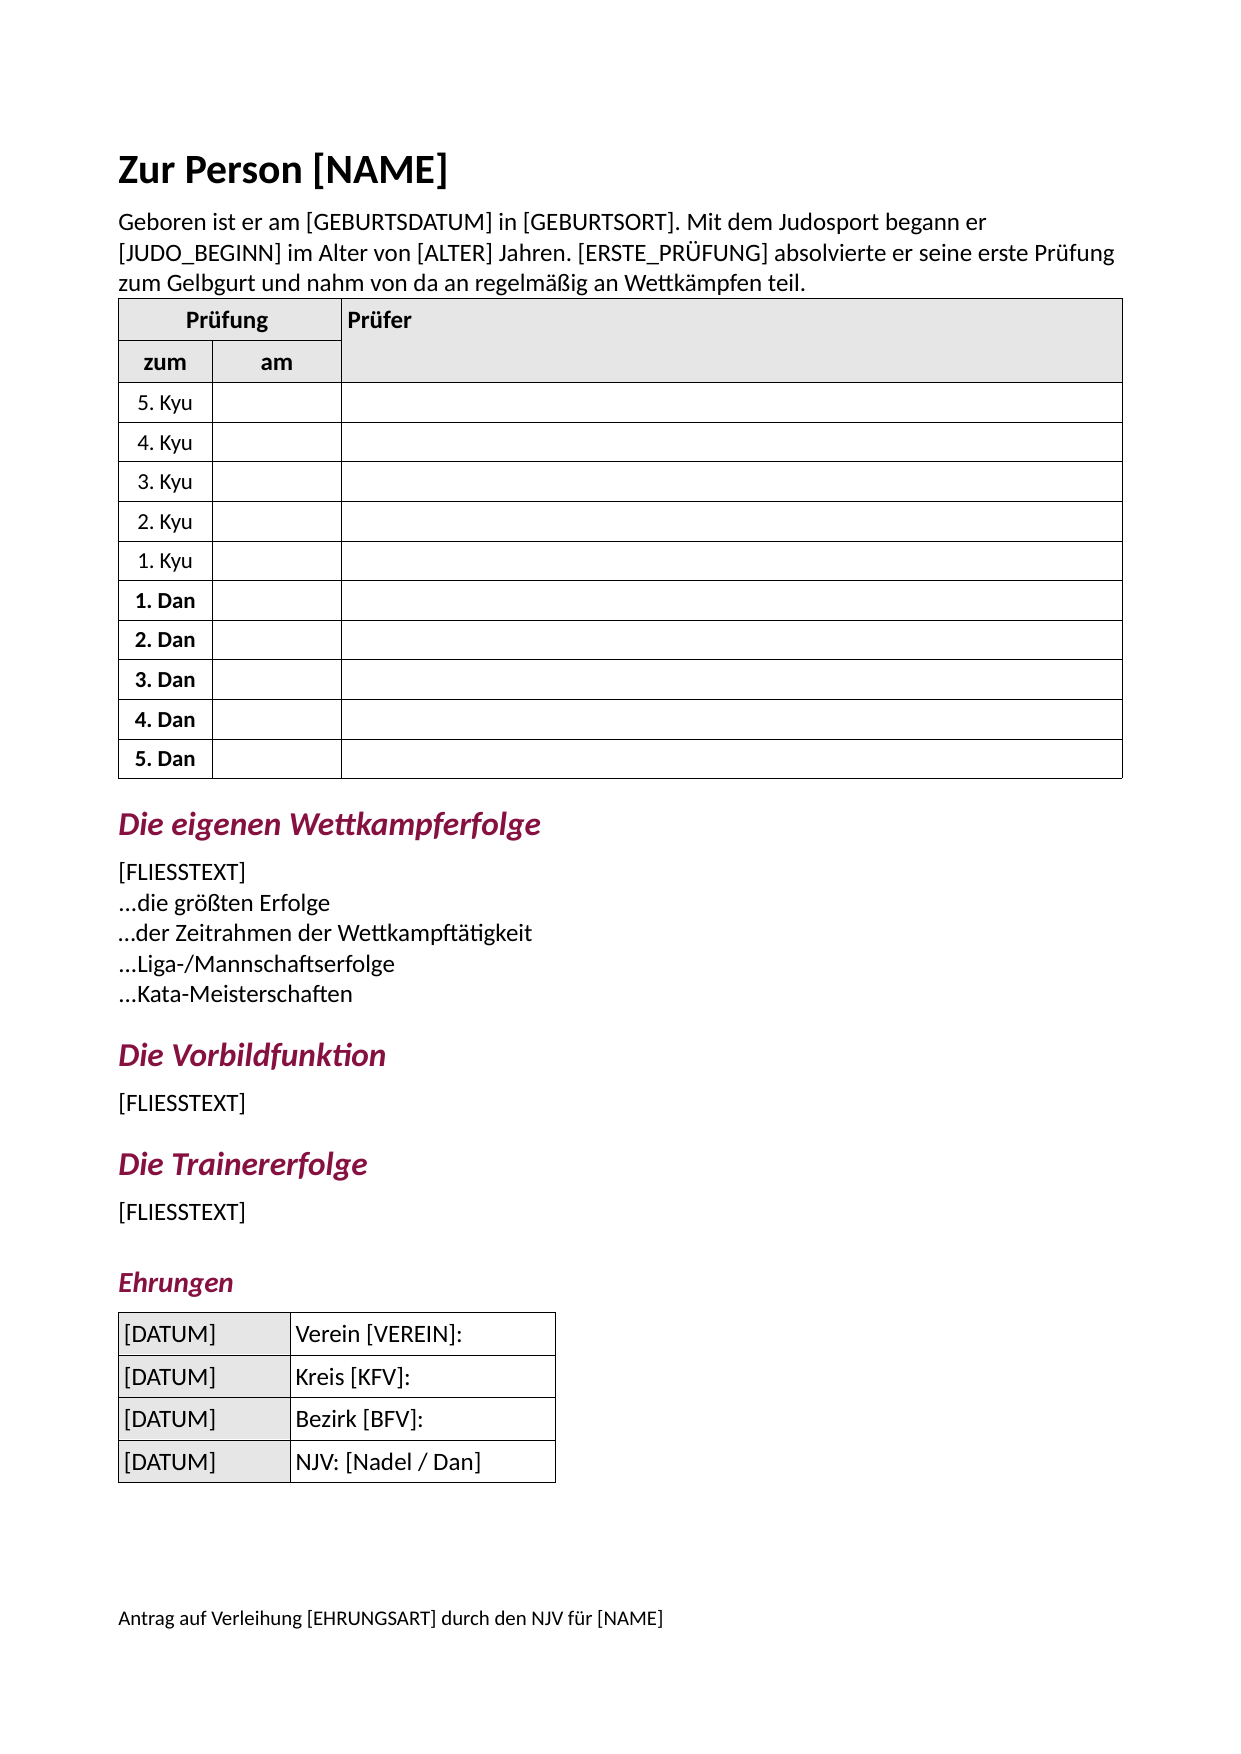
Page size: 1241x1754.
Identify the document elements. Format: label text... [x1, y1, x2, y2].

text ...Kata-Meisterschaften [118, 978, 1122, 1009]
table_cell 5. Dan [119, 740, 212, 778]
table_cell Kreis [KFV]: [291, 1356, 555, 1397]
table_cell [DATUM] [119, 1356, 290, 1397]
table_cell Bezirk [BFV]: [291, 1398, 555, 1439]
table_cell [213, 502, 341, 541]
table_cell [213, 740, 341, 778]
table_header [DATUM] [119, 1313, 290, 1354]
table_cell am [213, 341, 341, 382]
table_cell [213, 621, 341, 659]
table_cell [342, 621, 1122, 659]
table_cell [213, 462, 341, 501]
text [FLIESSTEXT] [118, 856, 1122, 887]
subtitle Die Vorbildfunktion [118, 1034, 1122, 1075]
table_cell [342, 581, 1122, 620]
subtitle Zur Person [NAME] [118, 143, 1122, 194]
table_cell [213, 700, 341, 738]
table_cell 3. Kyu [119, 462, 212, 501]
table_cell 2. Dan [119, 621, 212, 659]
table_cell [342, 502, 1122, 541]
table_cell [213, 383, 341, 422]
table_header Verein [VEREIN]: [291, 1313, 555, 1354]
table_cell [342, 660, 1122, 699]
table_cell 5. Kyu [119, 383, 212, 422]
text ...Liga-/Mannschaftserfolge [118, 948, 1122, 978]
table_cell zum [119, 341, 212, 382]
table_cell 3. Dan [119, 660, 212, 699]
subtitle Die eigenen Wettkampferfolge [118, 803, 1122, 844]
table_header Prüfer [342, 299, 1122, 382]
table_cell [342, 542, 1122, 580]
table_cell [342, 740, 1122, 778]
table_cell [213, 542, 341, 580]
table_cell 4. Kyu [119, 423, 212, 461]
text Geboren ist er am [GEBURTSDATUM] in [GEBURTSORT]. Mit dem Judosport begann er [JUDO_BEGINN] im Alter von [ALTER] Jahren. [ERSTE_PRÜFUNG] absolvierte er seine erste Prüfung zum Gelbgurt und nahm von da an regelmäßig an Wettkämpfen teil. [118, 206, 1122, 298]
table_cell [213, 581, 341, 620]
subtitle Ehrungen [118, 1264, 1122, 1299]
table_cell [DATUM] [119, 1398, 290, 1439]
table_cell 1. Dan [119, 581, 212, 620]
table_cell [342, 383, 1122, 422]
table_header Prüfung [119, 299, 341, 340]
text ...die größten Erfolge [118, 887, 1122, 917]
text …der Zeitrahmen der Wettkampftätigkeit [118, 917, 1122, 948]
table_cell [213, 423, 341, 461]
table_cell 2. Kyu [119, 502, 212, 541]
table_cell [342, 423, 1122, 461]
table_cell NJV: [Nadel / Dan] [291, 1441, 555, 1482]
text [FLIESSTEXT] [118, 1196, 1122, 1226]
text [FLIESSTEXT] [118, 1087, 1122, 1118]
table_cell 1. Kyu [119, 542, 212, 580]
table_cell [213, 660, 341, 699]
table_cell [DATUM] [119, 1441, 290, 1482]
table_cell [342, 462, 1122, 501]
table_cell 4. Dan [119, 700, 212, 738]
subtitle Die Trainererfolge [118, 1143, 1122, 1183]
table_cell [342, 700, 1122, 738]
